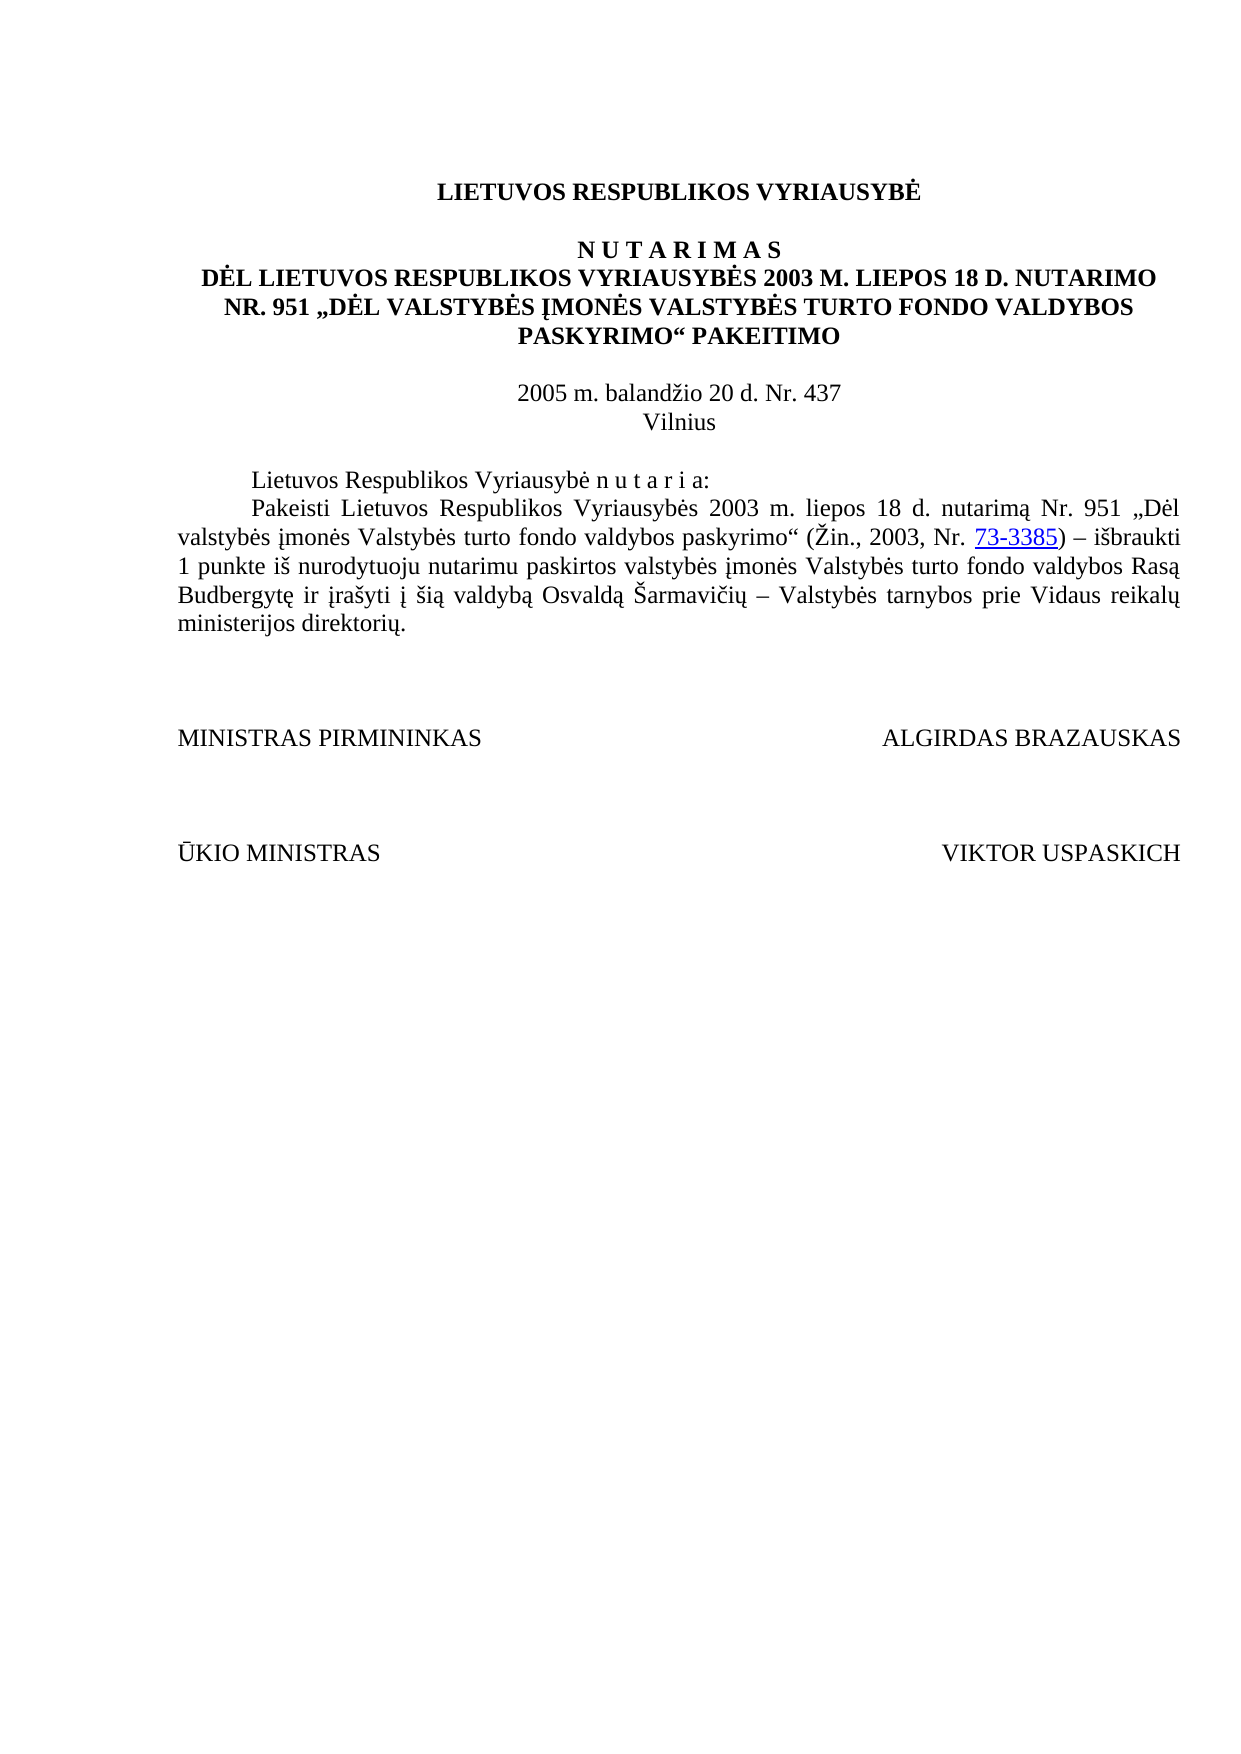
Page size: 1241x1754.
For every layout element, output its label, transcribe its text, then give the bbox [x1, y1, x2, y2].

text 2005 m. balandžio 20 d. Nr. 437 [177, 378, 1181, 407]
text Vilnius [177, 407, 1181, 436]
text Lietuvos Respublikos Vyriausybė nutaria: [177, 465, 1181, 493]
text MINISTRAS PIRMININKAS ALGIRDAS BRAZAUSKAS [177, 723, 1181, 752]
text Pakeisti Lietuvos Respublikos Vyriausybės 2003 m. liepos 18 d. nutarimą Nr. 951 „Dėl valstybės įmonės Valstybės turto fondo valdybos paskyrimo“ (Žin., 2003, Nr. 73-3385) – išbraukti 1 punkte iš nurodytuoju nutarimu paskirtos valstybės įmonės Valstybės turto fondo valdybos Rasą Budbergytę ir įrašyti į šią valdybą Osvaldą Šarmavičių – Valstybės tarnybos prie Vidaus reikalų ministerijos direktorių. [177, 493, 1181, 637]
text ŪKIO MINISTRAS VIKTOR USPASKICH [177, 838, 1181, 867]
text LIETUVOS RESPUBLIKOS VYRIAUSYBĖ [177, 177, 1181, 206]
text N U T A R I M A S [177, 235, 1181, 263]
text DĖL LIETUVOS RESPUBLIKOS VYRIAUSYBĖS 2003 M. LIEPOS 18 D. NUTARIMO NR. 951 „DĖL VALSTYBĖS ĮMONĖS VALSTYBĖS TURTO FONDO VALDYBOS PASKYRIMO“ PAKEITIMO [177, 263, 1181, 350]
